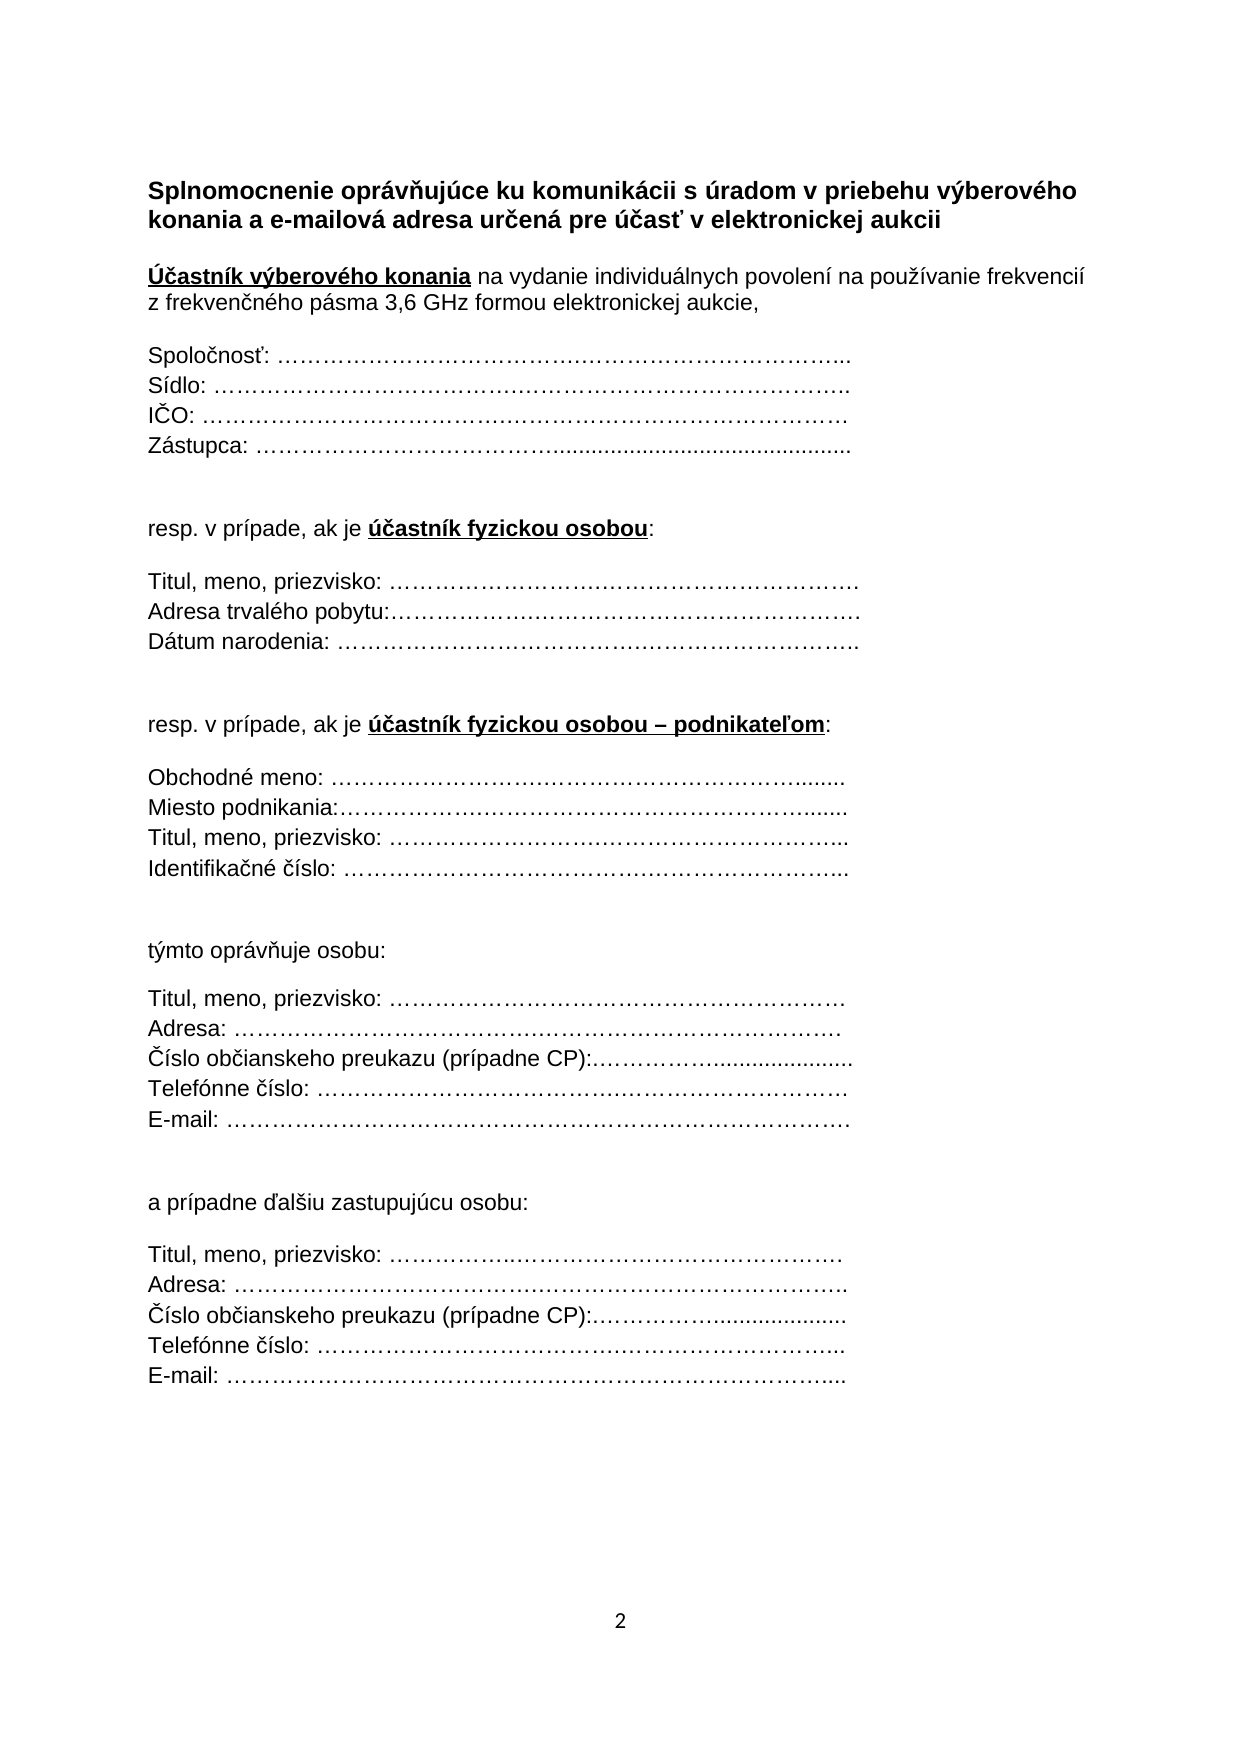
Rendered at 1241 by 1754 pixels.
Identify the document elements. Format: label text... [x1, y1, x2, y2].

text E-mail: ………………………………………………………………………. [148, 1106, 1093, 1132]
text Telefónne číslo: ………………………………….………………………... [148, 1332, 1093, 1358]
text E-mail: …………………………………………………………………….... [148, 1362, 1093, 1388]
text IČO: ………………………………….……………………………………… [148, 402, 1093, 428]
text Titul, meno, priezvisko: ……………………….……………………………. [148, 568, 1093, 594]
text Obchodné meno: ……………………….……………………………........ [148, 764, 1093, 790]
text Titul, meno, priezvisko: ……………..……………………………………. [148, 1241, 1093, 1267]
text týmto oprávňuje osobu: [148, 937, 1093, 964]
text Telefónne číslo: ………………………………….………………………… [148, 1075, 1093, 1102]
text Adresa: ………………………………….………………………………….. [148, 1271, 1093, 1298]
text resp. v prípade, ak je účastník fyzickou osobou – podnikateľom: [148, 711, 1093, 738]
text a prípadne ďalšiu zastupujúcu osobu: [148, 1188, 1093, 1215]
text Spoločnosť: ………………………………….……………………………... [148, 342, 1093, 368]
text Adresa: ………………………………….…………………………………. [148, 1015, 1093, 1041]
text Titul, meno, priezvisko: …………………………………………………… [148, 985, 1093, 1011]
text resp. v prípade, ak je účastník fyzickou osobou: [148, 515, 1093, 542]
text Zástupca: …………………………………............................................... [148, 432, 1093, 459]
text Účastník výberového konania na vydanie individuálnych povolení na používanie frekvencií z frekvenčného pásma 3,6 GHz formou elektronickej aukcie, [148, 263, 1093, 315]
text Titul, meno, priezvisko: ……………………….…………………………... [148, 824, 1093, 851]
text Sídlo: ………………………………….…………………………………….. [148, 372, 1093, 398]
text Splnomocnenie oprávňujúce ku komunikácii s úradom v priebehu výberového konania a e-mailová adresa určená pre účasť v elektronickej aukcii [148, 176, 1093, 234]
text Miesto podnikania:……………….……………………………………....... [148, 794, 1093, 821]
text Dátum narodenia: ………………………………….……………………….. [148, 628, 1093, 655]
text Číslo občianskeho preukazu (prípadne CP):.……………...................... [148, 1045, 1093, 1071]
text Číslo občianskeho preukazu (prípadne CP):.……………..................... [148, 1302, 1093, 1328]
text Identifikačné číslo: ………………………………….……………………... [148, 854, 1093, 881]
text Adresa trvalého pobytu:……………….……………………………………. [148, 598, 1093, 624]
